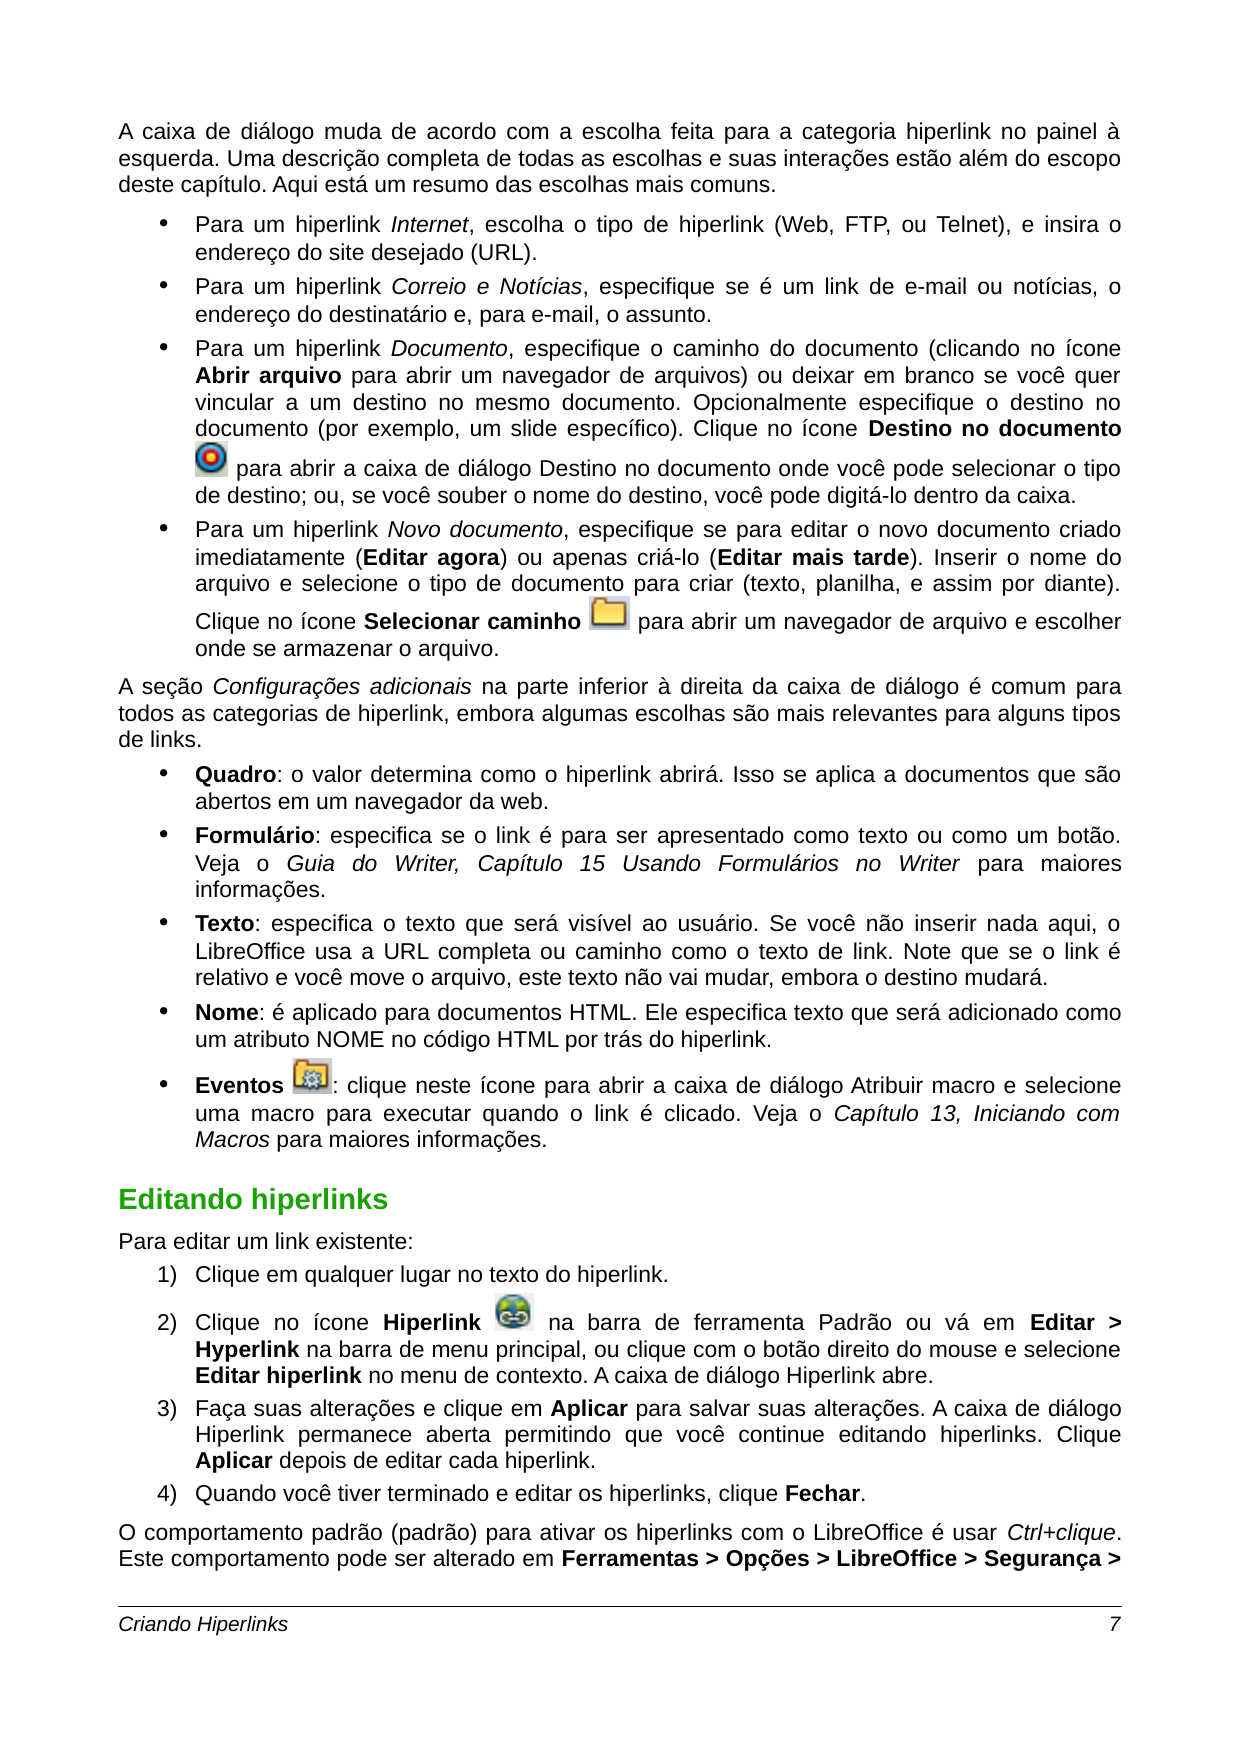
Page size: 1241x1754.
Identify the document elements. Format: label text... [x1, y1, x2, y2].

list Formulário: especifica se o link é para ser apresentado como texto ou como um botão. Veja o Guia do Writer, Capítulo 15 Usando Formulários no Writer para maiores informações. [156, 821, 1122, 902]
list Para um hiperlink Documento, especifique o caminho do documento (clicando no ícone Abrir arquivo para abrir um navegador de arquivos) ou deixar em branco se você quer vincular a um destino no mesmo documento. Opcionalmente especifique o destino no documento (por exemplo, um slide específico). Clique no ícone Destino no documento para abrir a caixa de diálogo Destino no documento onde você pode selecionar o tipo de destino; ou, se você souber o nome do destino, você pode digitá-lo dentro da caixa. [156, 333, 1122, 508]
list Para um hiperlink Novo documento, especifique se para editar o novo documento criado imediatamente (Editar agora) ou apenas criá-lo (Editar mais tarde). Inserir o nome do arquivo e selecione o tipo de documento para criar (texto, planilha, e assim por diante). Clique no ícone Selecionar caminho para abrir um navegador de arquivo e escolher onde se armazenar o arquivo. [156, 514, 1122, 661]
text A caixa de diálogo muda de acordo com a escolha feita para a categoria hiperlink no painel à esquerda. Uma descrição completa de todas as escolhas e suas interações estão além do escopo deste capítulo. Aqui está um resumo das escolhas mais comuns. [118, 118, 1122, 197]
list Para um hiperlink Internet, escolha o tipo de hiperlink (Web, FTP, ou Telnet), e insira o endereço do site desejado (URL). [156, 210, 1122, 265]
list Quando você tiver terminado e editar os hiperlinks, clique Fechar. [177, 1480, 1122, 1506]
list Nome: é aplicado para documentos HTML. Ele especifica texto que será adicionado como um atributo NOME no código HTML por trás do hiperlink. [156, 997, 1122, 1052]
list Faça suas alterações e clique em Aplicar para salvar suas alterações. A caixa de diálogo Hiperlink permanece aberta permitindo que você continue editando hiperlinks. Clique Aplicar depois de editar cada hiperlink. [177, 1394, 1122, 1473]
picture [292, 1058, 333, 1094]
list Clique em qualquer lugar no texto do hiperlink. [177, 1261, 1122, 1287]
picture [494, 1293, 535, 1331]
subtitle Editando hiperlinks [118, 1182, 1122, 1215]
list Para um hiperlink Correio e Notícias, especifique se é um link de e-mail ou notícias, o endereço do destinatário e, para e-mail, o assunto. [156, 271, 1122, 327]
list Eventos : clique neste ícone para abrir a caixa de diálogo Atribuir macro e selecione uma macro para executar quando o link é clicado. Veja o Capítulo 13, Iniciando com Macros para maiores informações. [156, 1058, 1122, 1153]
picture [588, 596, 631, 630]
list Para editar um link existente: [118, 1228, 1122, 1254]
picture [194, 441, 229, 477]
text O comportamento padrão (padrão) para ativar os hiperlinks com o LibreOffice é usar Ctrl+clique. Este comportamento pode ser alterado em Ferramentas > Opções > LibreOffice > Segurança > [118, 1519, 1122, 1571]
list A seção Configurações adicionais na parte inferior à direita da caixa de diálogo é comum para todos as categorias de hiperlink, embora algumas escolhas são mais relevantes para alguns tipos de links. [118, 673, 1122, 752]
list Clique no ícone Hiperlink na barra de ferramenta Padrão ou vá em Editar > Hyperlink na barra de menu principal, ou clique com o botão direito do mouse e selecione Editar hiperlink no menu de contexto. A caixa de diálogo Hiperlink abre. [177, 1293, 1122, 1388]
list Quadro: o valor determina como o hiperlink abrirá. Isso se aplica a documentos que são abertos em um navegador da web. [156, 759, 1122, 814]
list Texto: especifica o texto que será visível ao usuário. Se você não inserir nada aqui, o LibreOffice usa a URL completa ou caminho como o texto de link. Note que se o link é relativo e você move o arquivo, este texto não vai mudar, embora o destino mudará. [156, 909, 1122, 991]
